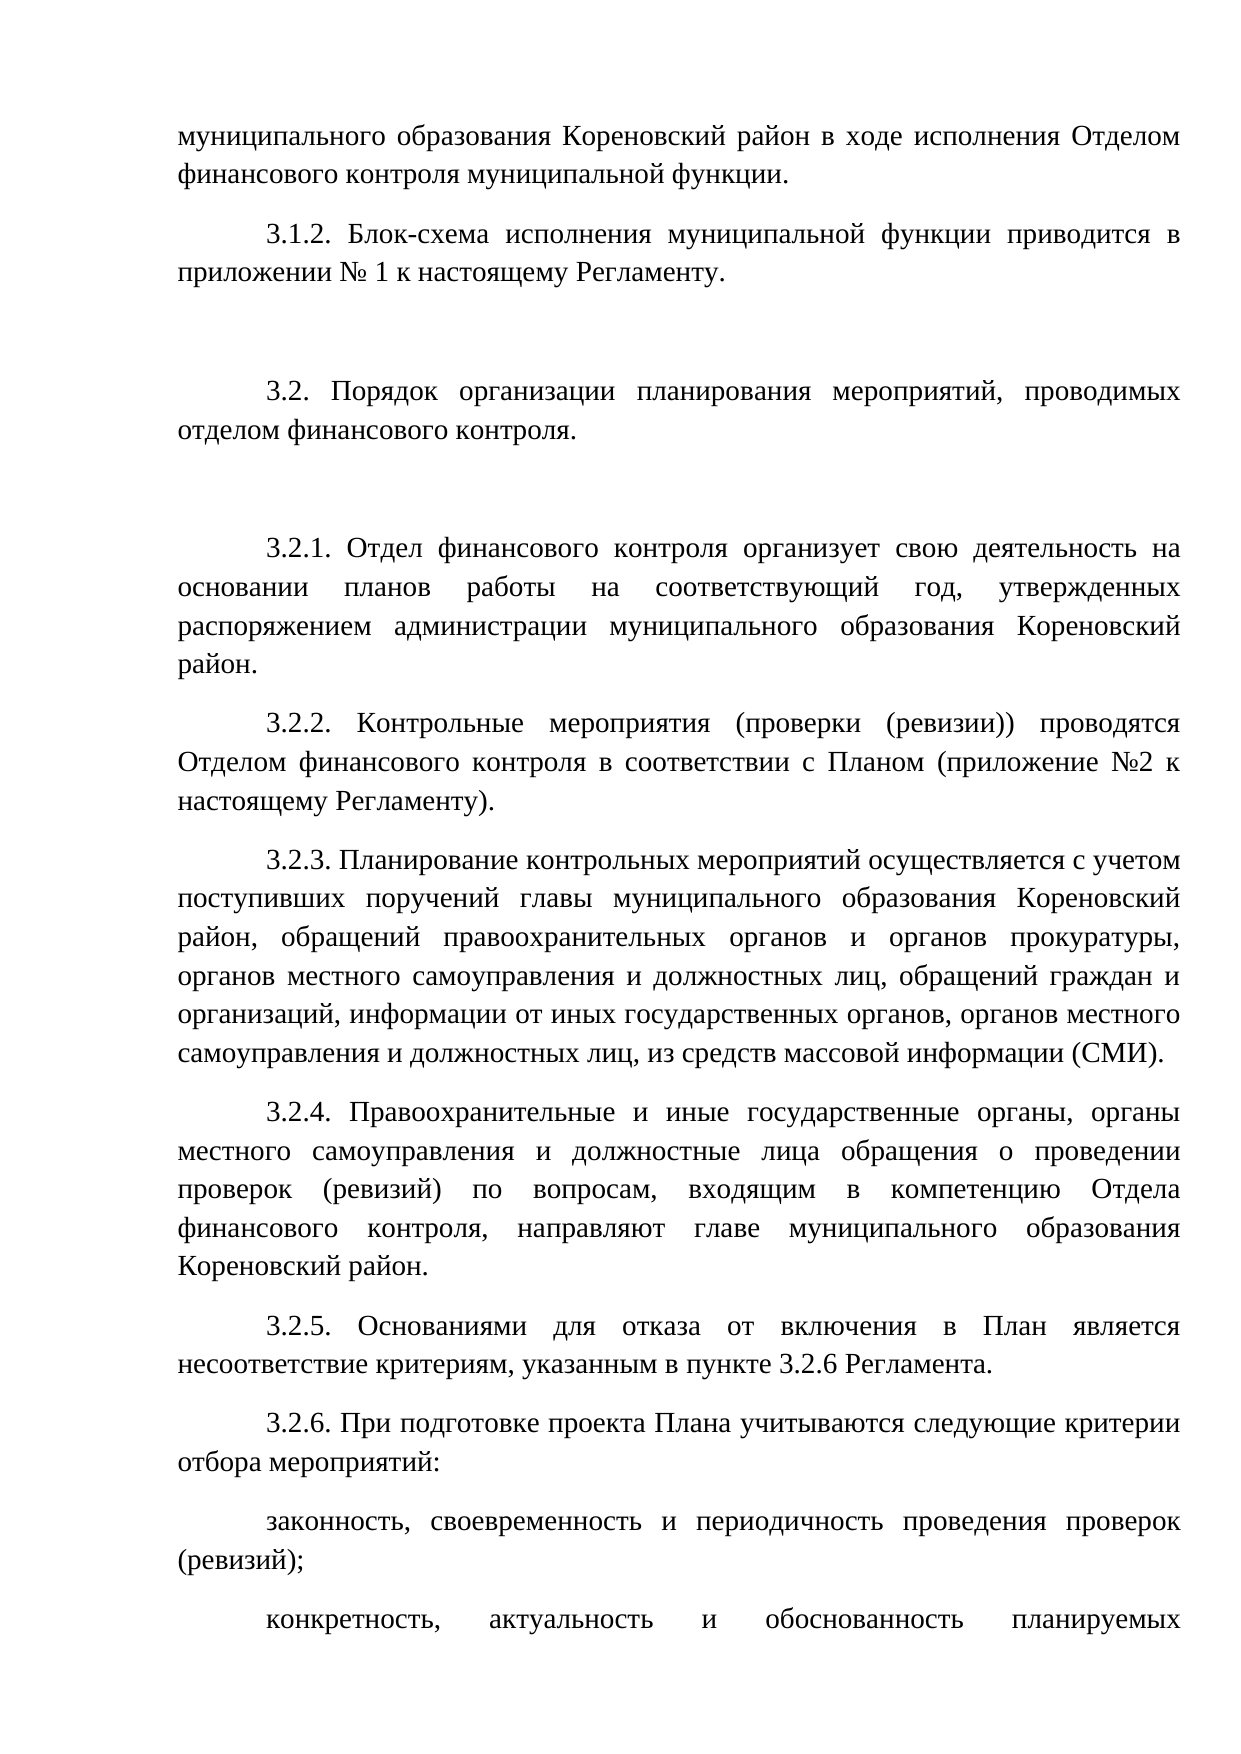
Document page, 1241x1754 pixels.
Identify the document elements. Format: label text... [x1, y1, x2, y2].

text муниципального образования Кореновский район в ходе исполнения Отделом финансового контроля муниципальной функции. [177, 118, 1181, 190]
text 3.2.6. При подготовке проекта Плана учитываются следующие критерии отбора мероприятий: [177, 1406, 1181, 1478]
text 3.2. Порядок организации планирования мероприятий, проводимых отделом финансового контроля. [177, 373, 1181, 445]
text 3.2.4. Правоохранительные и иные государственные органы, органы местного самоуправления и должностные лица обращения о проведении проверок (ревизий) по вопросам, входящим в компетенцию Отдела финансового контроля, направляют главе муниципального образования Кореновский район. [177, 1094, 1181, 1282]
text 3.2.5. Основаниями для отказа от включения в План является несоответствие критериям, указанным в пункте 3.2.6 Регламента. [177, 1308, 1181, 1380]
text 3.2.2. Контрольные мероприятия (проверки (ревизии)) проводятся Отделом финансового контроля в соответствии с Планом (приложение №2 к настоящему Регламенту). [177, 706, 1181, 816]
text 3.1.2. Блок-схема исполнения муниципальной функции приводится в приложении № 1 к настоящему Регламенту. [177, 216, 1181, 288]
text законность, своевременность и периодичность проведения проверок (ревизий); [177, 1503, 1181, 1576]
text конкретность, актуальность и обоснованность планируемых [177, 1601, 1181, 1635]
text 3.2.1. Отдел финансового контроля организует свою деятельность на основании планов работы на соответствующий год, утвержденных распоряжением администрации муниципального образования Кореновский район. [177, 531, 1181, 680]
text 3.2.3. Планирование контрольных мероприятий осуществляется с учетом поступивших поручений главы муниципального образования Кореновский район, обращений правоохранительных органов и органов прокуратуры, органов местного самоуправления и должностных лиц, обращений граждан и организаций, информации от иных государственных органов, органов местного самоуправления и должностных лиц, из средств массовой информации (СМИ). [177, 842, 1181, 1068]
